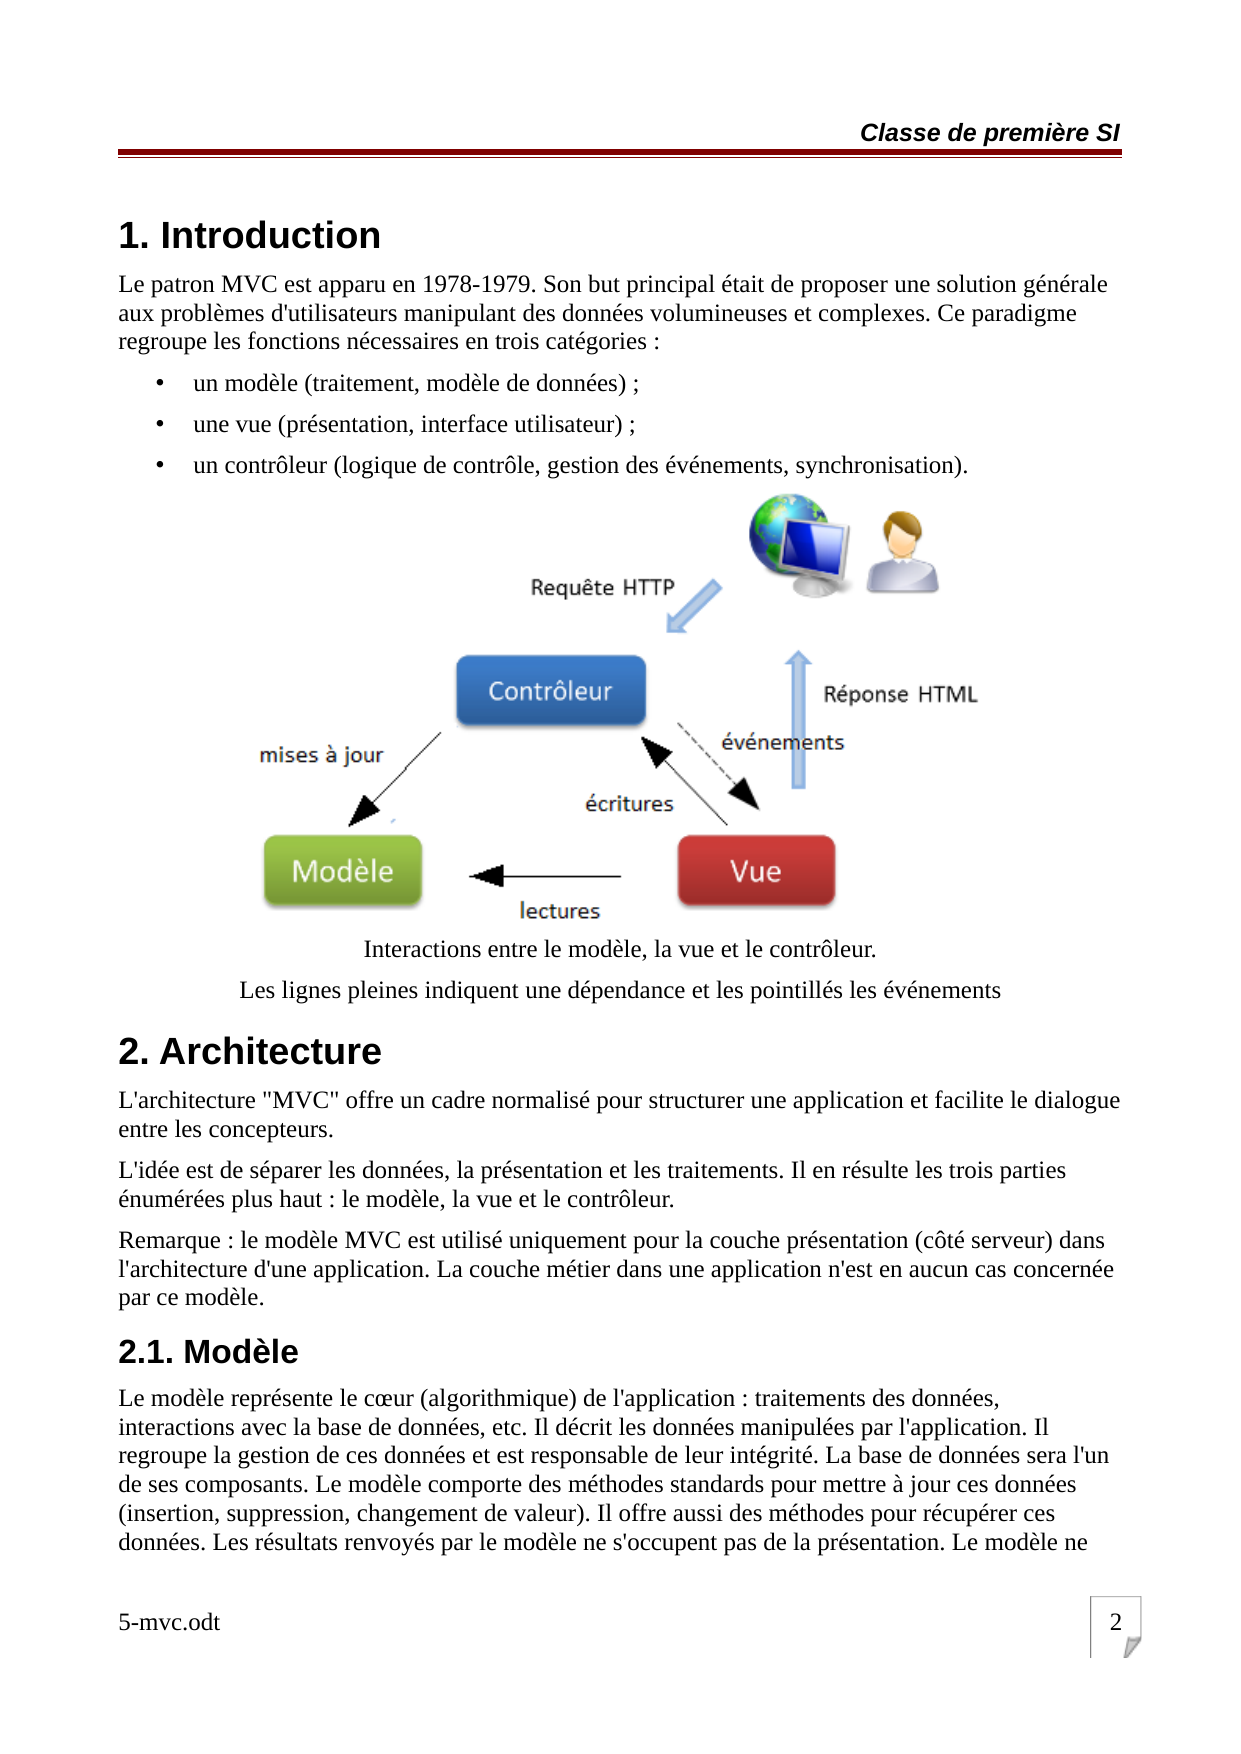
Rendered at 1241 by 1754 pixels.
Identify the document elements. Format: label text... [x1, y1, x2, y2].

text Le modèle représente le cœur (algorithmique) de l'application : traitements des données, interactions avec la base de données, etc. Il décrit les données manipulées par l'application. Il regroupe la gestion de ces données et est responsable de leur intégrité. La base de données sera l'un de ses composants. Le modèle comporte des méthodes standards pour mettre à jour ces données (insertion, suppression, changement de valeur). Il offre aussi des méthodes pour récupérer ces données. Les résultats renvoyés par le modèle ne s'occupent pas de la présentation. Le modèle ne [118, 1383, 1122, 1556]
list un contrôleur (logique de contrôle, gestion des événements, synchronisation). [156, 450, 1122, 479]
list une vue (présentation, interface utilisateur) ; [156, 409, 1122, 438]
text Le patron MVC est apparu en 1978-1979. Son but principal était de proposer une solution générale aux problèmes d'utilisateurs manipulant des données volumineuses et complexes. Ce paradigme regroupe les fonctions nécessaires en trois catégories : [118, 269, 1122, 355]
subtitle 1. Introduction [118, 213, 1122, 256]
list un modèle (traitement, modèle de données) ; [156, 368, 1122, 396]
text L'architecture "MVC" offre un cadre normalisé pour structurer une application et facilite le dialogue entre les concepteurs. [118, 1085, 1122, 1142]
text L'idée est de séparer les données, la présentation et les traitements. Il en résulte les trois parties énumérées plus haut : le modèle, la vue et le contrôleur. [118, 1155, 1122, 1212]
subtitle 2.1. Modèle [118, 1332, 1122, 1371]
text Les lignes pleines indiquent une dépendance et les pointillés les événements [118, 975, 1122, 1004]
text Interactions entre le modèle, la vue et le contrôleur. [118, 934, 1122, 962]
text Remarque : le modèle MVC est utilisé uniquement pour la couche présentation (côté serveur) dans l'architecture d'une application. La couche métier dans une application n'est en aucun cas concernée par ce modèle. [118, 1225, 1122, 1311]
subtitle 2. Architecture [118, 1029, 1122, 1072]
